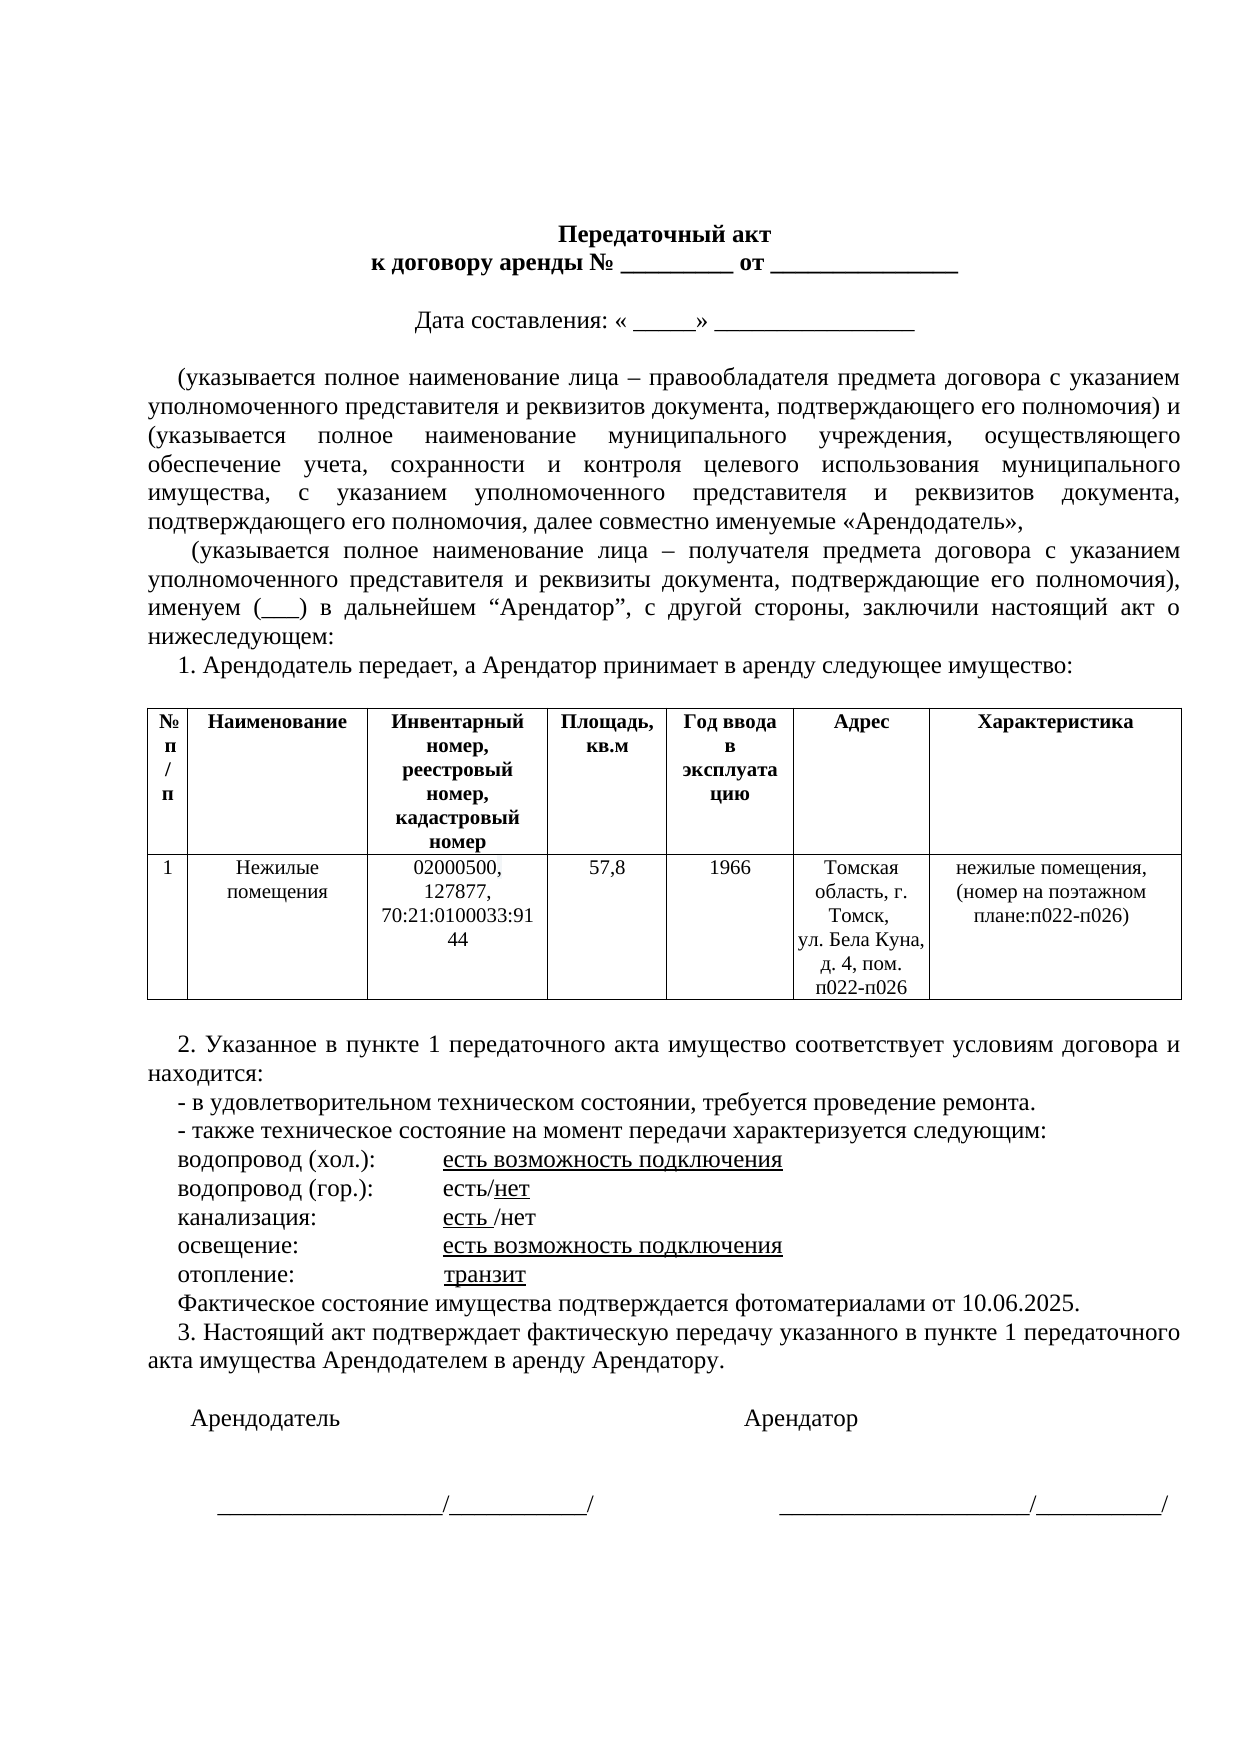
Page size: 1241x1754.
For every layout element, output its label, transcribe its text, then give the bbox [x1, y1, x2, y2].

table_cell 1966 [667, 855, 793, 999]
table_header ____________________/__________/ [739, 1489, 1223, 1679]
table_header № п/п [148, 709, 187, 854]
text канализация: есть /нет [148, 1202, 1181, 1230]
text освещение: есть возможность подключения [148, 1230, 1181, 1259]
text 3. Настоящий акт подтверждает фактическую передачу указанного в пункте 1 передаточного акта имущества Арендодателем в аренду Арендатору. [148, 1317, 1181, 1374]
table_cell 02000500, 127877, 70:21:0100033:9144 [368, 855, 547, 999]
table_header Арендодатель [148, 1403, 653, 1432]
text Дата составления: « _____» ________________ [148, 305, 1181, 334]
table_cell 1 [148, 855, 187, 999]
text (указывается полное наименование лица – правообладателя предмета договора с указанием уполномоченного представителя и реквизитов документа, подтверждающего его полномочия) и (указывается полное наименование муниципального учреждения, осуществляющего обеспечение учета, сохранности и контроля целевого использования муниципального имущества, с указанием уполномоченного представителя и реквизитов документа, подтверждающего его полномочия, далее совместно именуемые «Арендодатель», [148, 362, 1181, 535]
table_header Арендатор [653, 1403, 1154, 1432]
text водопровод (гор.): есть/нет [148, 1173, 1181, 1202]
table_header Площадь, кв.м [548, 709, 666, 854]
table_header Характеристика [930, 709, 1181, 854]
text Передаточный акт [148, 219, 1181, 247]
table_cell нежилые помещения, (номер на поэтажном плане:п022-п026) [930, 855, 1181, 999]
text Фактическое состояние имущества подтверждается фотоматериалами от 10.06.2025. [148, 1288, 1181, 1317]
text 1. Арендодатель передает, а Арендатор принимает в аренду следующее имущество: [148, 650, 1181, 679]
table_header Наименование [188, 709, 367, 854]
table_cell Томская область, г. Томск, ул. Бела Куна, д. 4, пом. п022-п026 [794, 855, 929, 999]
table_header Инвентарный номер, реестровый номер, кадастровый номер [368, 709, 547, 854]
table_header __________________/___________/ [206, 1489, 683, 1679]
text - в удовлетворительном техническом состоянии, требуется проведение ремонта. [148, 1087, 1181, 1115]
text 2. Указанное в пункте 1 передаточного акта имущество соответствует условиям договора и находится: [148, 1029, 1181, 1087]
table_cell Нежилые помещения [188, 855, 367, 999]
table_header Адрес [794, 709, 929, 854]
text - также техническое состояние на момент передачи характеризуется следующим: [148, 1115, 1181, 1144]
table_cell 57,8 [548, 855, 666, 999]
table_header Год ввода в эксплуатацию [667, 709, 793, 854]
text отопление: транзит [148, 1259, 1181, 1288]
text (указывается полное наименование лица – получателя предмета договора с указанием уполномоченного представителя и реквизиты документа, подтверждающие его полномочия), именуем (___) в дальнейшем “Арендатор”, с другой стороны, заключили настоящий акт о нижеследующем: [148, 535, 1181, 650]
text водопровод (хол.): есть возможность подключения [148, 1144, 1181, 1173]
text к договору аренды № _________ от _______________ [148, 247, 1181, 276]
table_header [683, 1489, 738, 1679]
